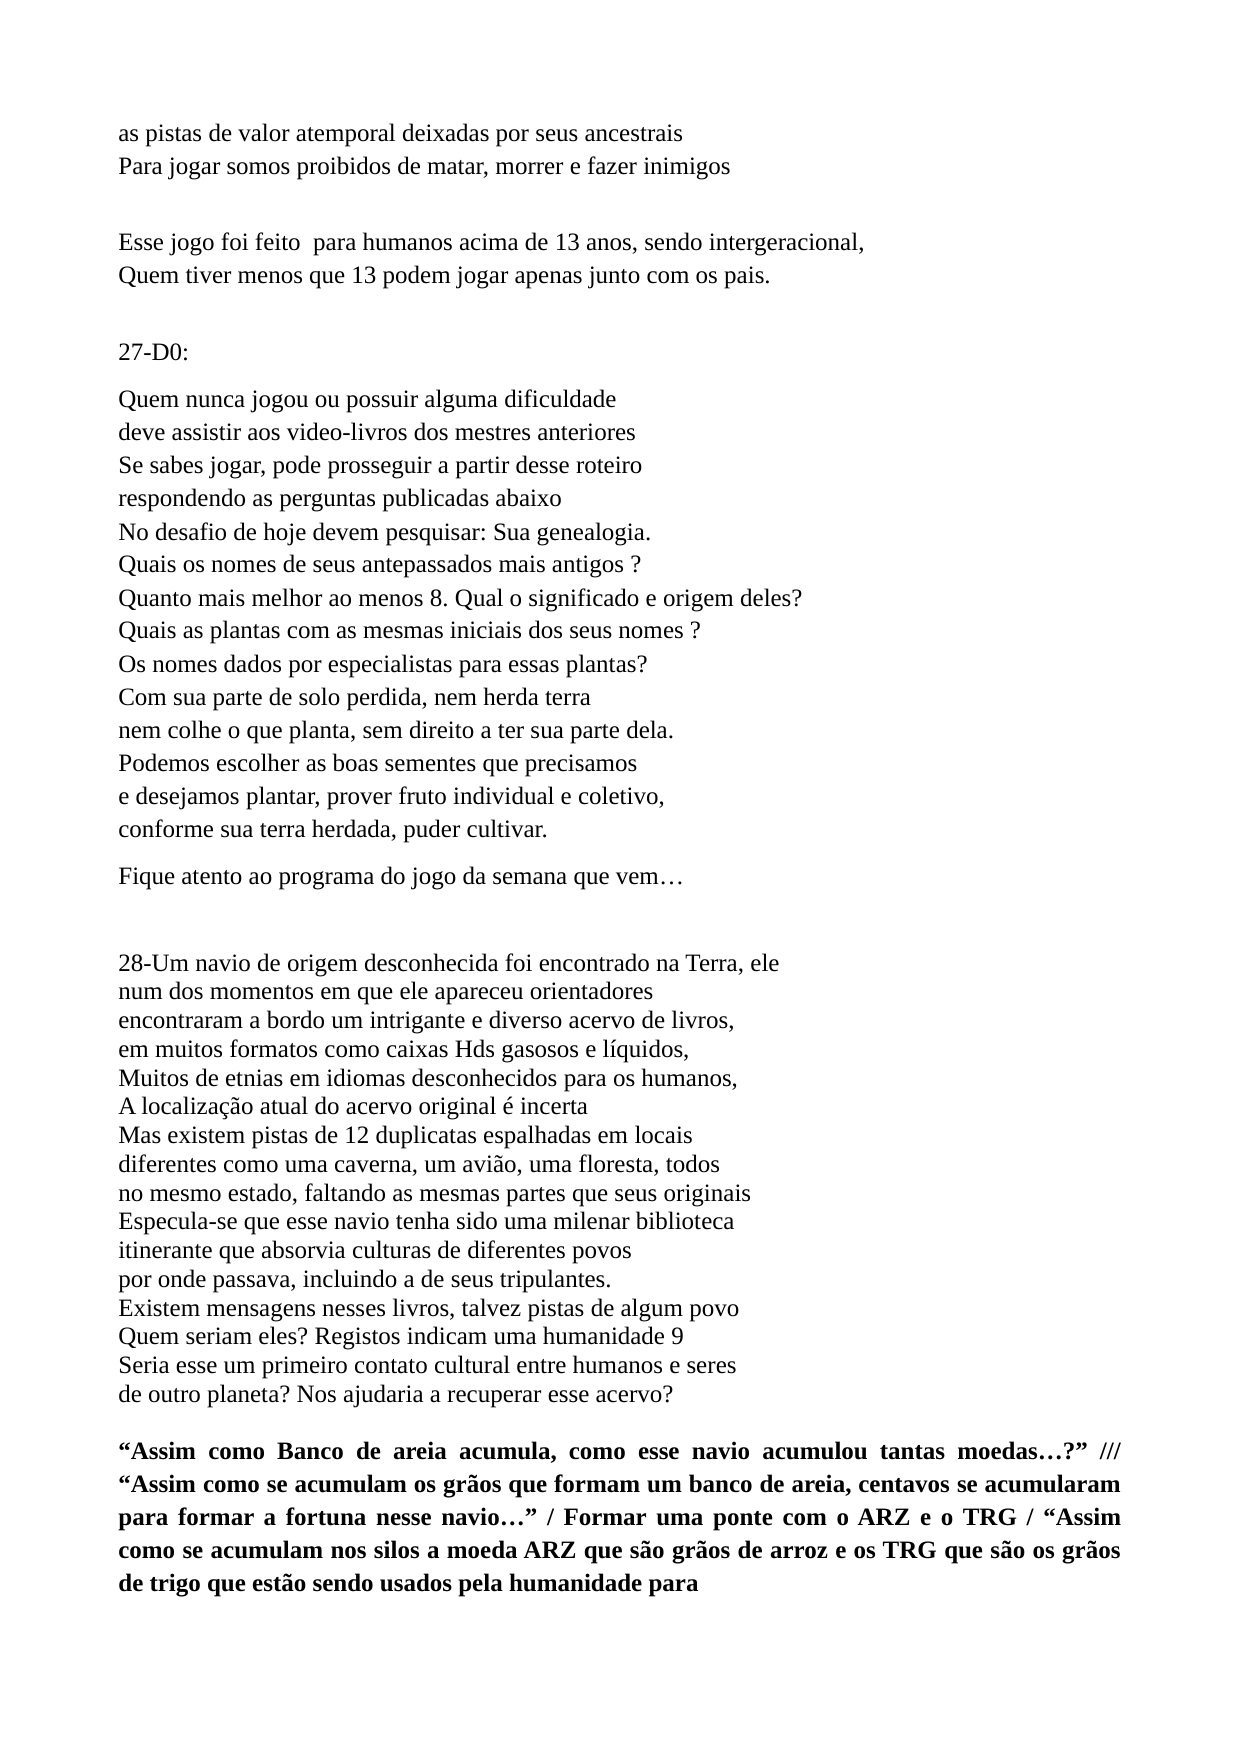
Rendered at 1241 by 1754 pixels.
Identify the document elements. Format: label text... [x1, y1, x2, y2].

text Muitos de etnias em idiomas desconhecidos para os humanos, [118, 1063, 1122, 1091]
text encontraram a bordo um intrigante e diverso acervo de livros, [118, 1005, 1122, 1034]
text em muitos formatos como caixas Hds gasosos e líquidos, [118, 1034, 1122, 1063]
text de outro planeta? Nos ajudaria a recuperar esse acervo? [118, 1379, 1122, 1408]
text Seria esse um primeiro contato cultural entre humanos e seres [118, 1350, 1122, 1379]
text Especula-se que esse navio tenha sido uma milenar biblioteca [118, 1206, 1122, 1235]
text Quem seriam eles? Registos indicam uma humanidade 9 [118, 1321, 1122, 1350]
text 28-Um navio de origem desconhecida foi encontrado na Terra, ele [118, 948, 1122, 976]
text Fique atento ao programa do jogo da semana que vem… [118, 861, 1122, 890]
text “Assim como Banco de areia acumula, como esse navio acumulou tantas moedas…?” /// “Assim como se acumulam os grãos que formam um banco de areia, centavos se acumularam para formar a fortuna nesse navio…” / Formar uma ponte com o ARZ e o TRG / “Assim como se acumulam nos silos a moeda ARZ que são grãos de arroz e os TRG que são os grãos de trigo que estão sendo usados pela humanidade para [118, 1436, 1122, 1597]
text no mesmo estado, faltando as mesmas partes que seus originais [118, 1178, 1122, 1206]
text itinerante que absorvia culturas de diferentes povos [118, 1235, 1122, 1264]
text as pistas de valor atemporal deixadas por seus ancestrais Para jogar somos proibidos de matar, morrer e fazer inimigos [118, 118, 1122, 180]
text Esse jogo foi feito para humanos acima de 13 anos, sendo intergeracional, Quem tiver menos que 13 podem jogar apenas junto com os pais. [118, 227, 1122, 289]
text diferentes como uma caverna, um avião, uma floresta, todos [118, 1149, 1122, 1178]
text Quem nunca jogou ou possuir alguma dificuldade deve assistir aos video-livros dos mestres anteriores Se sabes jogar, pode prosseguir a partir desse roteiro respondendo as perguntas publicadas abaixo No desafio de hoje devem pesquisar: Sua genealogia. Quais os nomes de seus antepassados mais antigos ? Quanto mais melhor ao menos 8. Qual o significado e origem deles? Quais as plantas com as mesmas iniciais dos seus nomes ? Os nomes dados por especialistas para essas plantas? Com sua parte de solo perdida, nem herda terra nem colhe o que planta, sem direito a ter sua parte dela. Podemos escolher as boas sementes que precisamos e desejamos plantar, prover fruto individual e coletivo, conforme sua terra herdada, puder cultivar. [118, 384, 1122, 842]
text 27-D0: [118, 337, 1122, 366]
text Mas existem pistas de 12 duplicatas espalhadas em locais [118, 1120, 1122, 1149]
text Existem mensagens nesses livros, talvez pistas de algum povo [118, 1293, 1122, 1321]
text por onde passava, incluindo a de seus tripulantes. [118, 1264, 1122, 1293]
text num dos momentos em que ele apareceu orientadores [118, 976, 1122, 1005]
text A localização atual do acervo original é incerta [118, 1091, 1122, 1120]
